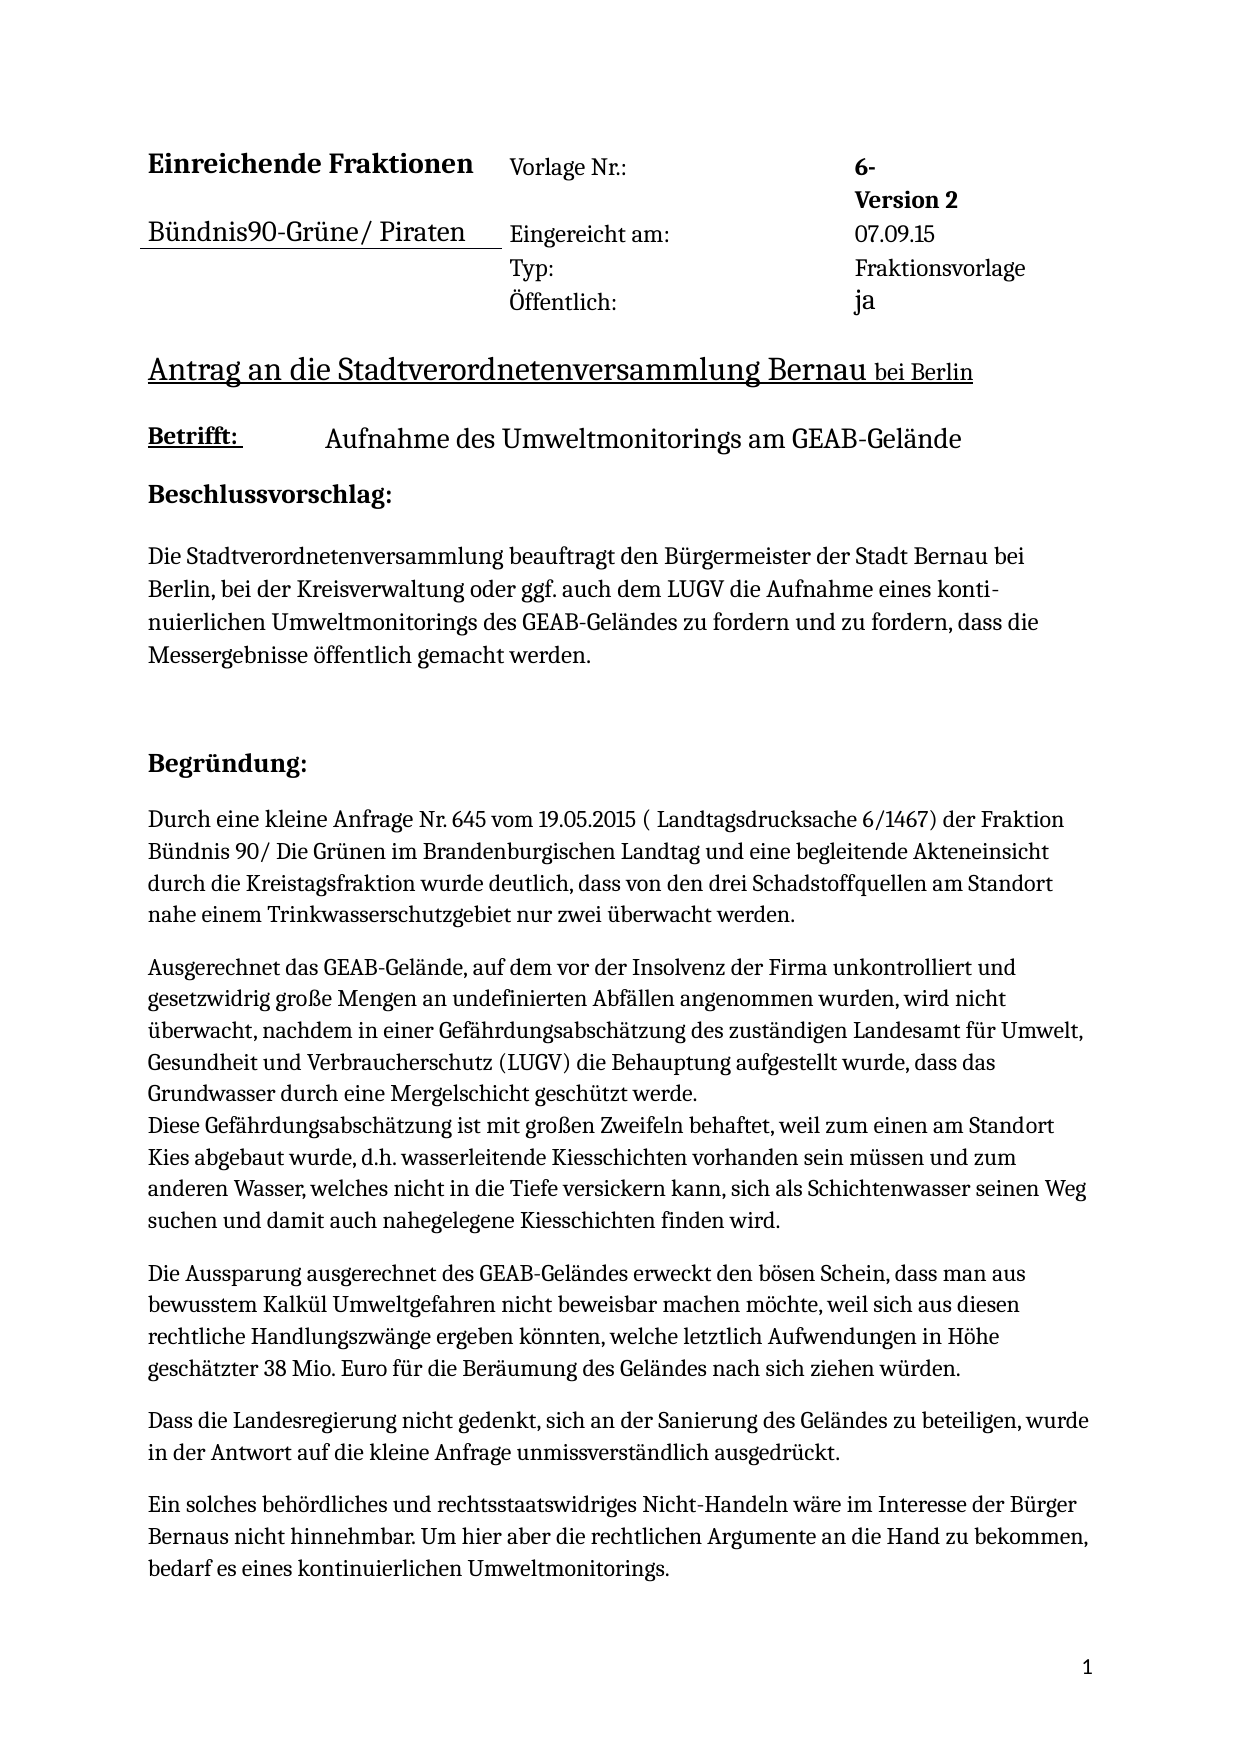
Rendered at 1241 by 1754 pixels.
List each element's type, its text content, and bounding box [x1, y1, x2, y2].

table_header 6- [847, 148, 1100, 181]
table_cell Öffentlich: [502, 283, 847, 316]
text Antrag an die Stadtverordnetenversammlung Bernau bei Berlin [148, 350, 1093, 388]
table_cell Bündnis90-Grüne/ Piraten [140, 215, 502, 248]
table_cell Eingereicht am: [502, 215, 847, 248]
table_header Betrifft: [145, 422, 322, 479]
text Ausgerechnet das GEAB-Gelände, auf dem vor der Insolvenz der Firma unkontrolliert und gesetzwidrig große Mengen an undefinierten Abfällen angenommen wurden, wird nicht überwacht, nachdem in einer Gefährdungsabschätzung des zuständigen Landesamt für Umwelt, Gesundheit und Verbraucherschutz (LUGV) die Behauptung aufgestellt wurde, dass das Grundwasser durch eine Mergelschicht geschützt werde. Diese Gefährdungsabschätzung ist mit großen Zweifeln behaftet, weil zum einen am Stand­ort Kies abgebaut wurde, d.h. wasserleitende Kiesschichten vorhanden sein müssen und zum anderen Wasser, welches nicht in die Tiefe versickern kann, sich als Schichtenwasser seinen Weg suchen und damit auch nahegelegene Kiesschichten finden wird. [148, 954, 1093, 1234]
text Begründung: [148, 748, 1093, 779]
table_cell [140, 181, 502, 215]
text Ein solches behördliches und rechtsstaatswidriges Nicht-Handeln wäre im Interesse der Bürger Bernaus nicht hinnehmbar. Um hier aber die rechtlichen Argumente an die Hand zu bekommen, bedarf es eines kontinuierlichen Umweltmonitorings. [148, 1491, 1093, 1582]
table_cell Fraktionsvorlage [847, 248, 1100, 283]
table_cell [502, 181, 847, 215]
table_cell 07.09.15 [847, 215, 1100, 248]
table_header Einreichende Fraktionen [140, 148, 502, 181]
table_header Aufnahme des Umweltmonitorings am GEAB-Gelände [322, 422, 1089, 479]
table_cell Typ: [502, 248, 847, 283]
text Dass die Landesregierung nicht gedenkt, sich an der Sanierung des Geländes zu beteiligen, wurde in der Antwort auf die kleine Anfrage unmissverständlich ausgedrückt. [148, 1407, 1093, 1466]
text Die Stadtverordnetenversammlung beauftragt den Bürgermeister der Stadt Bernau bei Berlin, bei der Kreisverwaltung oder ggf. auch dem LUGV die Aufnahme eines konti­nuierlichen Umweltmoni­torings des GEAB-Geländes zu fordern und zu fordern, dass die Messergebnisse öffent­lich gemacht werden. [148, 542, 1093, 669]
table_cell ja [847, 283, 1100, 316]
text Beschlussvorschlag: [148, 479, 1093, 510]
text Durch eine kleine Anfrage Nr. 645 vom 19.05.2015 ( Landtagsdrucksache 6/1467) der Fraktion Bündnis 90/ Die Grünen im Brandenburgischen Landtag und eine begleitende Akteneinsicht durch die Kreistagsfraktion wurde deutlich, dass von den drei Schadstoff­quellen am Standort nahe einem Trinkwasserschutzgebiet nur zwei überwacht werden. [148, 805, 1093, 929]
text Die Aussparung ausgerechnet des GEAB-Geländes erweckt den bösen Schein, dass man aus bewusstem Kalkül Umweltgefahren nicht beweisbar machen möchte, weil sich aus diesen rechtliche Handlungszwänge ergeben könnten, welche letztlich Aufwendungen in Höhe geschätzter 38 Mio. Euro für die Beräumung des Geländes nach sich ziehen würden. [148, 1259, 1093, 1382]
table_cell [140, 283, 502, 316]
table_cell Version 2 [847, 181, 1100, 215]
table_header Vorlage Nr.: [502, 148, 847, 181]
table_cell [140, 249, 502, 283]
